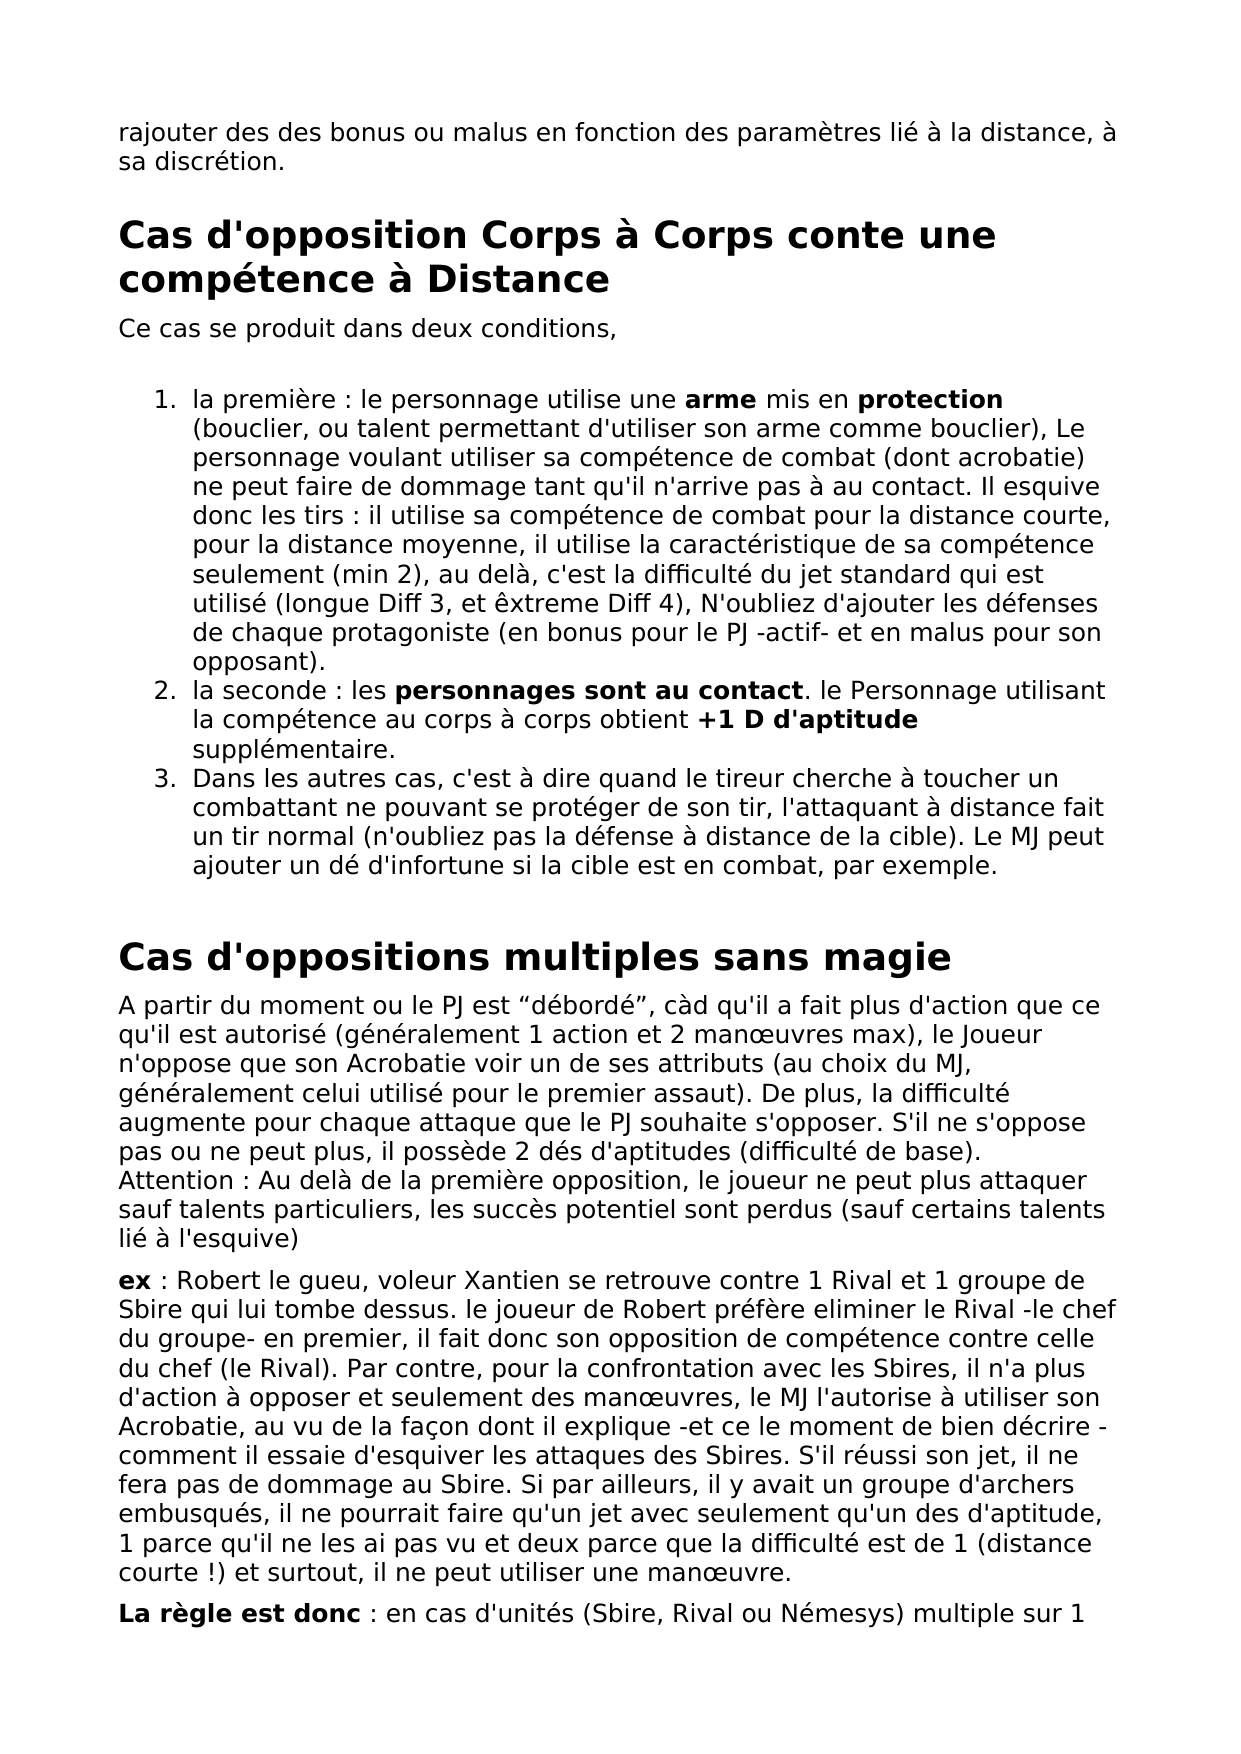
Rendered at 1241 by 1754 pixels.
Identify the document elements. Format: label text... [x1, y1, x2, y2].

list la première : le personnage utilise une arme mis en protection (bouclier, ou talent permettant d'utiliser son arme comme bouclier), Le personnage voulant utiliser sa compétence de combat (dont acrobatie) ne peut faire de dommage tant qu'il n'arrive pas à au contact. Il esquive donc les tirs : il utilise sa compétence de combat pour la distance courte, pour la distance moyenne, il utilise la caractéristique de sa compétence seulement (min 2), au delà, c'est la difficulté du jet standard qui est utilisé (longue Diff 3, et êxtreme Diff 4), N'oubliez d'ajouter les défenses de chaque protagoniste (en bonus pour le PJ -actif- et en malus pour son opposant). [177, 385, 1122, 677]
text Ce cas se produit dans deux conditions, [118, 314, 1122, 343]
text La règle est donc : en cas d'unités (Sbire, Rival ou Némesys) multiple sur 1 [118, 1600, 1122, 1629]
text rajouter des des bonus ou malus en fonction des paramètres lié à la distance, à sa discrétion. [118, 118, 1122, 176]
list la seconde : les personnages sont au contact. le Personnage utilisant la compétence au corps à corps obtient +1 D d'aptitude supplémentaire. [177, 677, 1122, 764]
text A partir du moment ou le PJ est “débordé”, càd qu'il a fait plus d'action que ce qu'il est autorisé (généralement 1 action et 2 manœuvres max), le Joueur n'oppose que son Acrobatie voir un de ses attributs (au choix du MJ, généralement celui utilisé pour le premier assaut). De plus, la difficulté augmente pour chaque attaque que le PJ souhaite s'opposer. S'il ne s'oppose pas ou ne peut plus, il possède 2 dés d'aptitudes (difficulté de base). Attention : Au delà de la première opposition, le joueur ne peut plus attaquer sauf talents particuliers, les succès potentiel sont perdus (sauf certains talents lié à l'esquive) [118, 991, 1122, 1254]
list Dans les autres cas, c'est à dire quand le tireur cherche à toucher un combattant ne pouvant se protéger de son tir, l'attaquant à distance fait un tir normal (n'oubliez pas la défense à distance de la cible). Le MJ peut ajouter un dé d'infortune si la cible est en combat, par exemple. [177, 764, 1122, 881]
subtitle Cas d'oppositions multiples sans magie [118, 935, 1122, 979]
text ex : Robert le gueu, voleur Xantien se retrouve contre 1 Rival et 1 groupe de Sbire qui lui tombe dessus. le joueur de Robert préfère eliminer le Rival -le chef du groupe- en premier, il fait donc son opposition de compétence contre celle du chef (le Rival). Par contre, pour la confrontation avec les Sbires, il n'a plus d'action à opposer et seulement des manœuvres, le MJ l'autorise à utiliser son Acrobatie, au vu de la façon dont il explique -et ce le moment de bien décrire - comment il essaie d'esquiver les attaques des Sbires. S'il réussi son jet, il ne fera pas de dommage au Sbire. Si par ailleurs, il y avait un groupe d'archers embusqués, il ne pourrait faire qu'un jet avec seulement qu'un des d'aptitude, 1 parce qu'il ne les ai pas vu et deux parce que la difficulté est de 1 (distance courte !) et surtout, il ne peut utiliser une manœuvre. [118, 1266, 1122, 1587]
subtitle Cas d'opposition Corps à Corps conte une compétence à Distance [118, 214, 1122, 301]
